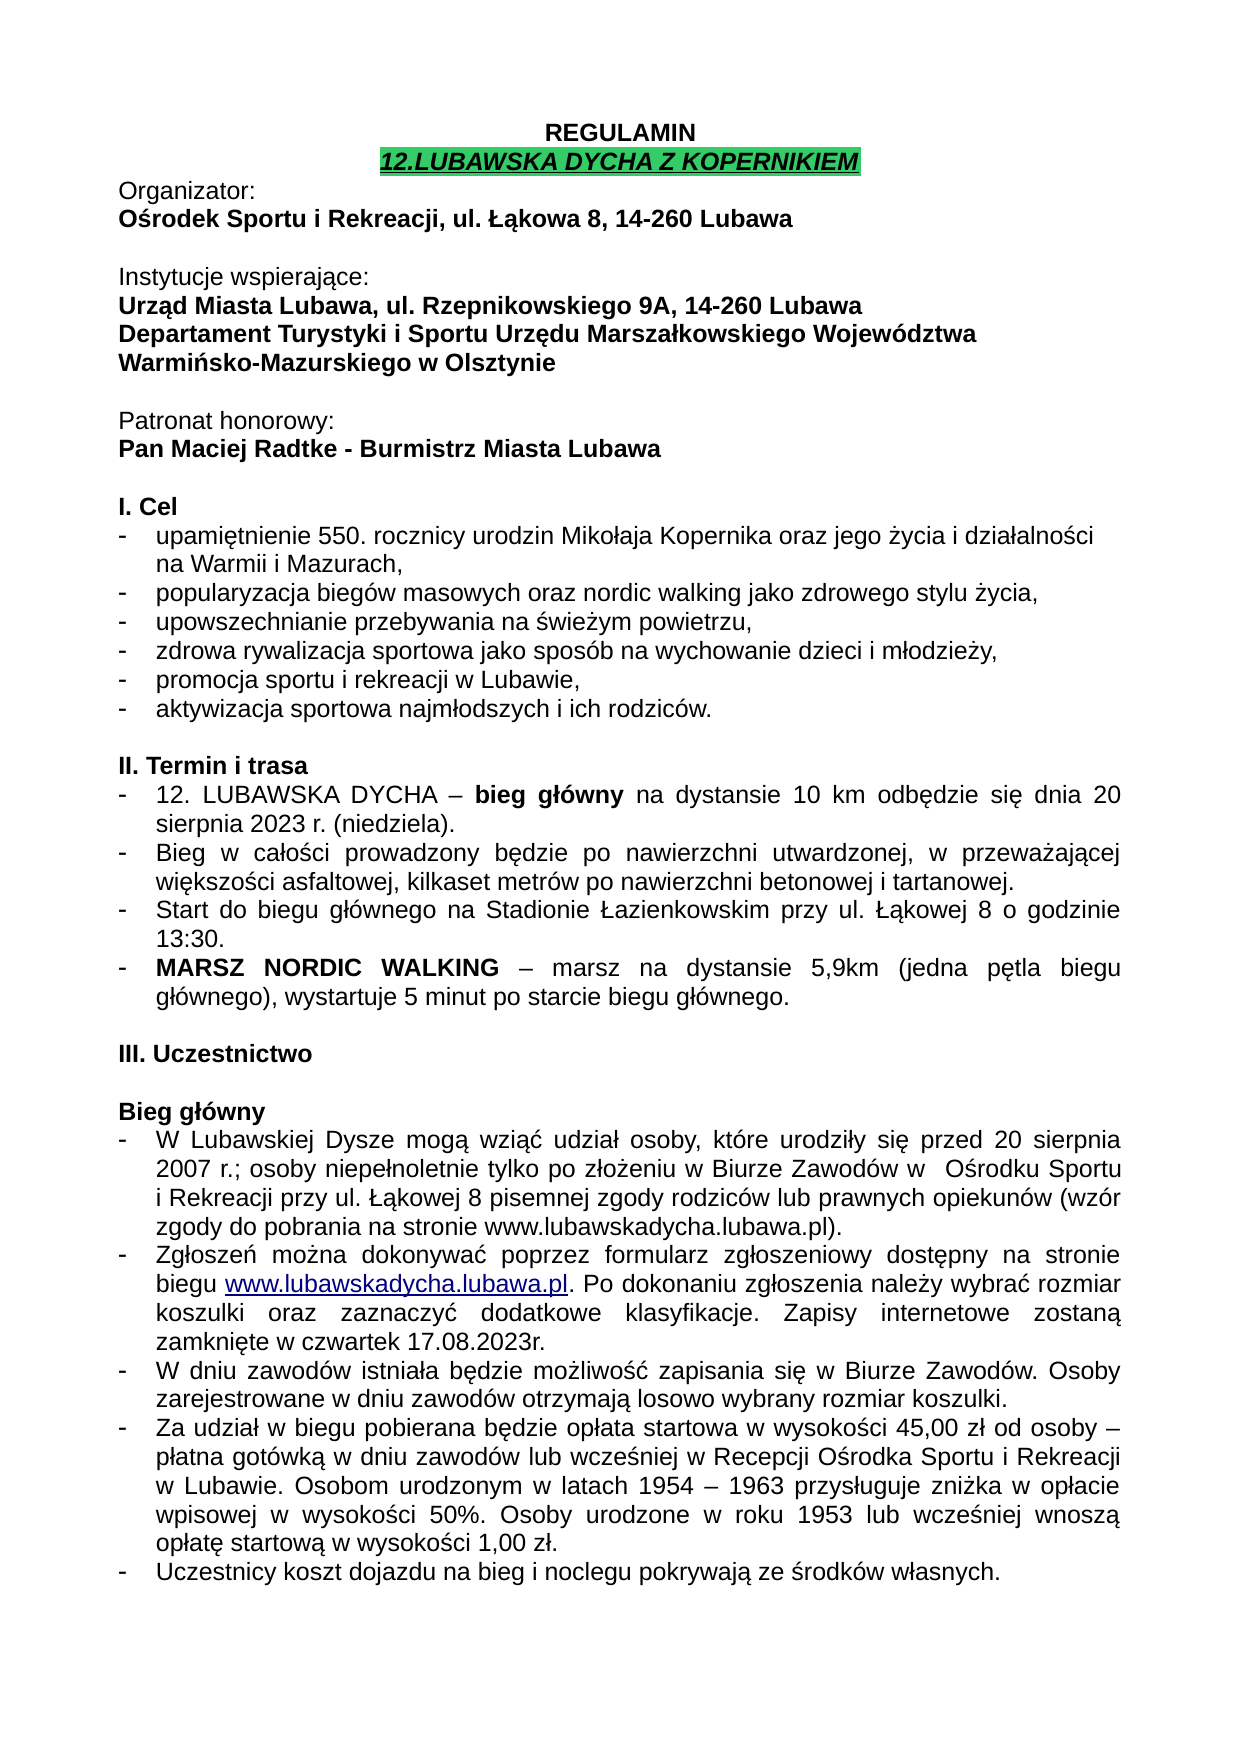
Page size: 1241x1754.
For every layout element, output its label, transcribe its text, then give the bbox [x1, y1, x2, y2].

text Ośrodek Sportu i Rekreacji, ul. Łąkowa 8, 14-260 Lubawa [118, 204, 1122, 233]
list Uczestnicy koszt dojazdu na bieg i noclegu pokrywają ze środków własnych. [118, 1557, 1122, 1586]
list zdrowa rywalizacja sportowa jako sposób na wychowanie dzieci i młodzieży, [118, 636, 1122, 665]
list Bieg w całości prowadzony będzie po nawierzchni utwardzonej, w przeważającej większości asfaltowej, kilkaset metrów po nawierzchni betonowej i tartanowej. [118, 838, 1122, 895]
text Bieg główny [118, 1097, 1122, 1125]
list W dniu zawodów istniała będzie możliwość zapisania się w Biurze Zawodów. Osoby zarejestrowane w dniu zawodów otrzymają losowo wybrany rozmiar koszulki. [118, 1356, 1122, 1413]
text Pan Maciej Radtke - Burmistrz Miasta Lubawa [118, 434, 1122, 463]
text 12.LUBAWSKA DYCHA Z KOPERNIKIEM [118, 147, 1122, 176]
text Organizator: [118, 176, 1122, 204]
list Za udział w biegu pobierana będzie opłata startowa w wysokości 45,00 zł od osoby – płatna gotówką w dniu zawodów lub wcześniej w Recepcji Ośrodka Sportu i Rekreacji w Lubawie. Osobom urodzonym w latach 1954 – 1963 przysługuje zniżka w opłacie wpisowej w wysokości 50%. Osoby urodzone w roku 1953 lub wcześniej wnoszą opłatę startową w wysokości 1,00 zł. [118, 1413, 1122, 1557]
list popularyzacja biegów masowych oraz nordic walking jako zdrowego stylu życia, [118, 578, 1122, 607]
list Zgłoszeń można dokonywać poprzez formularz zgłoszeniowy dostępny na stronie biegu www.lubawskadycha.lubawa.pl. Po dokonaniu zgłoszenia należy wybrać rozmiar koszulki oraz zaznaczyć dodatkowe klasyfikacje. Zapisy internetowe zostaną zamknięte w czwartek 17.08.2023r. [118, 1241, 1122, 1356]
list Start do biegu głównego na Stadionie Łazienkowskim przy ul. Łąkowej 8 o godzinie 13:30. [118, 895, 1122, 953]
list upowszechnianie przebywania na świeżym powietrzu, [118, 607, 1122, 636]
list 12. LUBAWSKA DYCHA – bieg główny na dystansie 10 km odbędzie się dnia 20 sierpnia 2023 r. (niedziela). [118, 780, 1122, 838]
text Urząd Miasta Lubawa, ul. Rzepnikowskiego 9A, 14-260 Lubawa [118, 291, 1122, 319]
list aktywizacja sportowa najmłodszych i ich rodziców. [118, 694, 1122, 722]
text Patronat honorowy: [118, 406, 1122, 434]
list W Lubawskiej Dysze mogą wziąć udział osoby, które urodziły się przed 20 sierpnia 2007 r.; osoby niepełnoletnie tylko po złożeniu w Biurze Zawodów w Ośrodku Sportu i Rekreacji przy ul. Łąkowej 8 pisemnej zgody rodziców lub prawnych opiekunów (wzór zgody do pobrania na stronie www.lubawskadycha.lubawa.pl). [118, 1125, 1122, 1241]
text III. Uczestnictwo [118, 1039, 1122, 1068]
text Departament Turystyki i Sportu Urzędu Marszałkowskiego Województwa Warmińsko-Mazurskiego w Olsztynie [118, 319, 1122, 377]
list promocja sportu i rekreacji w Lubawie, [118, 665, 1122, 694]
list upamiętnienie 550. rocznicy urodzin Mikołaja Kopernika oraz jego życia i działalności na Warmii i Mazurach, [118, 521, 1122, 578]
text I. Cel [118, 492, 1122, 521]
text REGULAMIN [118, 118, 1122, 147]
list MARSZ NORDIC WALKING – marsz na dystansie 5,9km (jedna pętla biegu głównego), wystartuje 5 minut po starcie biegu głównego. [118, 953, 1122, 1010]
text II. Termin i trasa [118, 751, 1122, 780]
text Instytucje wspierające: [118, 262, 1122, 291]
